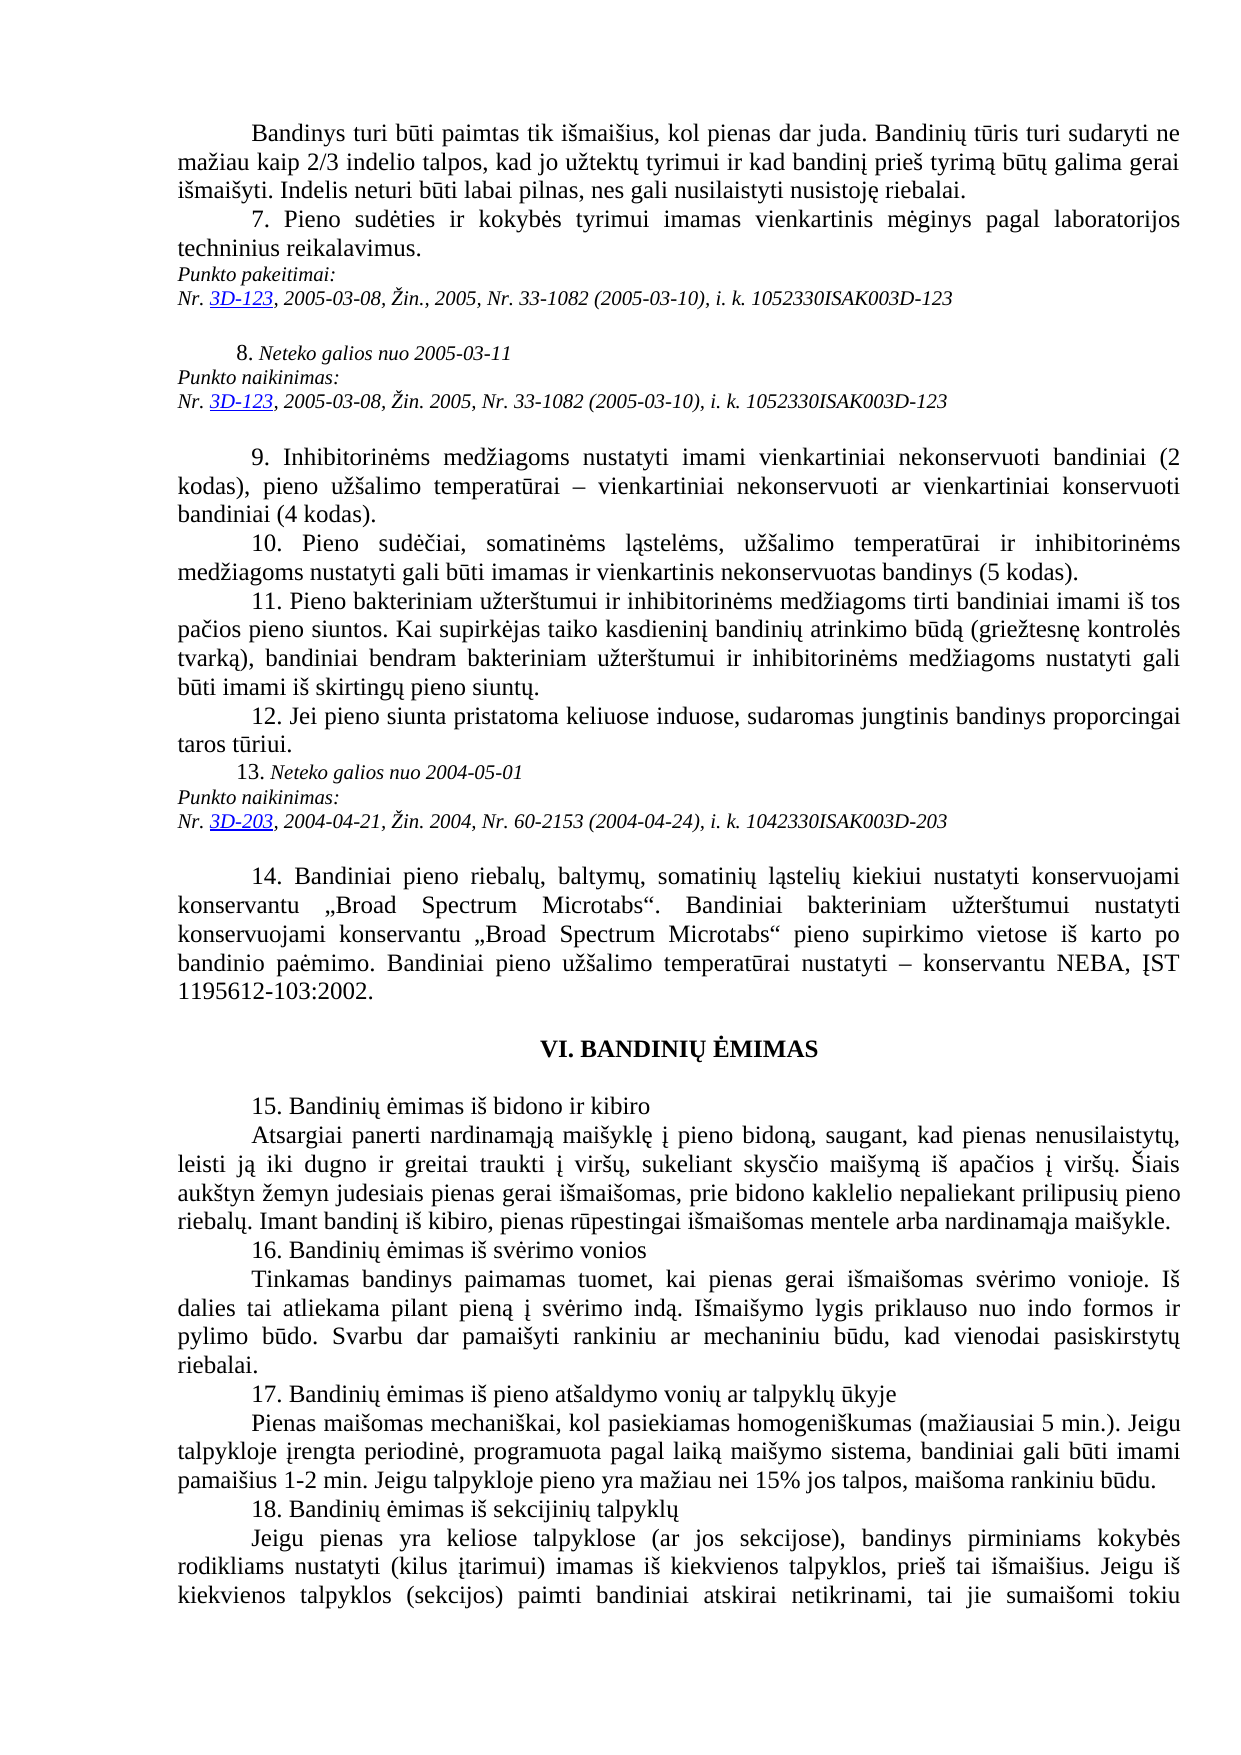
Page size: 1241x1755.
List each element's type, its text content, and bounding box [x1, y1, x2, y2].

text 12. Jei pieno siunta pristatoma keliuose induose, sudaromas jungtinis bandinys proporcingai taros tūriui. [177, 701, 1181, 758]
text 16. Bandinių ėmimas iš svėrimo vonios [177, 1235, 1181, 1264]
text 10. Pieno sudėčiai, somatinėms ląstelėms, užšalimo temperatūrai ir inhibitorinėms medžiagoms nustatyti gali būti imamas ir vienkartinis nekonservuotas bandinys (5 kodas). [177, 528, 1181, 586]
text 9. Inhibitorinėms medžiagoms nustatyti imami vienkartiniai nekonservuoti bandiniai (2 kodas), pieno užšalimo temperatūrai – vienkartiniai nekonservuoti ar vienkartiniai konservuoti bandiniai (4 kodas). [177, 442, 1181, 528]
text Pienas maišomas mechaniškai, kol pasiekiamas homogeniškumas (mažiausiai 5 min.). Jeigu talpykloje įrengta periodinė, programuota pagal laiką maišymo sistema, bandiniai gali būti imami pamaišius 1-2 min. Jeigu talpykloje pieno yra mažiau nei 15% jos talpos, maišoma rankiniu būdu. [177, 1408, 1181, 1494]
text Tinkamas bandinys paimamas tuomet, kai pienas gerai išmaišomas svėrimo vonioje. Iš dalies tai atliekama pilant pieną į svėrimo indą. Išmaišymo lygis priklauso nuo indo formos ir pylimo būdo. Svarbu dar pamaišyti rankiniu ar mechaniniu būdu, kad vienodai pasiskirstytų riebalai. [177, 1264, 1181, 1379]
text 15. Bandinių ėmimas iš bidono ir kibiro [177, 1091, 1181, 1120]
text 7. Pieno sudėties ir kokybės tyrimui imamas vienkartinis mėginys pagal laboratorijos techninius reikalavimus. [177, 204, 1181, 262]
text Punkto pakeitimai: [177, 262, 1181, 286]
text Nr. 3D-203, 2004-04-21, Žin. 2004, Nr. 60-2153 (2004-04-24), i. k. 1042330ISAK003D-203 [177, 809, 1181, 833]
text 13. Neteko galios nuo 2004-05-01 [177, 758, 1181, 784]
text 8. Neteko galios nuo 2005-03-11 [177, 339, 1181, 365]
text 18. Bandinių ėmimas iš sekcijinių talpyklų [177, 1494, 1181, 1523]
text 11. Pieno bakteriniam užterštumui ir inhibitorinėms medžiagoms tirti bandiniai imami iš tos pačios pieno siuntos. Kai supirkėjas taiko kasdieninį bandinių atrinkimo būdą (griežtesnę kontrolės tvarką), bandiniai bendram bakteriniam užterštumui ir inhibitorinėms medžiagoms nustatyti gali būti imami iš skirtingų pieno siuntų. [177, 586, 1181, 701]
text Punkto naikinimas: [177, 365, 1181, 389]
text Bandinys turi būti paimtas tik išmaišius, kol pienas dar juda. Bandinių tūris turi sudaryti ne mažiau kaip 2/3 indelio talpos, kad jo užtektų tyrimui ir kad bandinį prieš tyrimą būtų galima gerai išmaišyti. Indelis neturi būti labai pilnas, nes gali nusilaistyti nusistoję riebalai. [177, 118, 1181, 204]
text Atsargiai panerti nardinamąją maišyklę į pieno bidoną, saugant, kad pienas nenusilaistytų, leisti ją iki dugno ir greitai traukti į viršų, sukeliant skysčio maišymą iš apačios į viršų. Šiais aukštyn žemyn judesiais pienas gerai išmaišomas, prie bidono kaklelio nepaliekant prilipusių pieno riebalų. Imant bandinį iš kibiro, pienas rūpestingai išmaišomas mentele arba nardinamąja maišykle. [177, 1120, 1181, 1235]
text 17. Bandinių ėmimas iš pieno atšaldymo vonių ar talpyklų ūkyje [177, 1379, 1181, 1408]
text Jeigu pienas yra keliose talpyklose (ar jos sekcijose), bandinys pirminiams kokybės rodikliams nustatyti (kilus įtarimui) imamas iš kiekvienos talpyklos, prieš tai išmaišius. Jeigu iš kiekvienos talpyklos (sekcijos) paimti bandiniai atskirai netikrinami, tai jie sumaišomi tokiu [177, 1523, 1181, 1609]
text Punkto naikinimas: [177, 784, 1181, 809]
text 14. Bandiniai pieno riebalų, baltymų, somatinių ląstelių kiekiui nustatyti konservuojami konservantu „Broad Spectrum Microtabs“. Bandiniai bakteriniam užterštumui nustatyti konservuojami konservantu „Broad Spectrum Microtabs“ pieno supirkimo vietose iš karto po bandinio paėmimo. Bandiniai pieno užšalimo temperatūrai nustatyti – konservantu NEBA, ĮST 1195612-103:2002. [177, 861, 1181, 1005]
text VI. BANDINIŲ ĖMIMAS [177, 1034, 1181, 1063]
text Nr. 3D-123, 2005-03-08, Žin., 2005, Nr. 33-1082 (2005-03-10), i. k. 1052330ISAK003D-123 [177, 286, 1181, 310]
text Nr. 3D-123, 2005-03-08, Žin. 2005, Nr. 33-1082 (2005-03-10), i. k. 1052330ISAK003D-123 [177, 389, 1181, 413]
